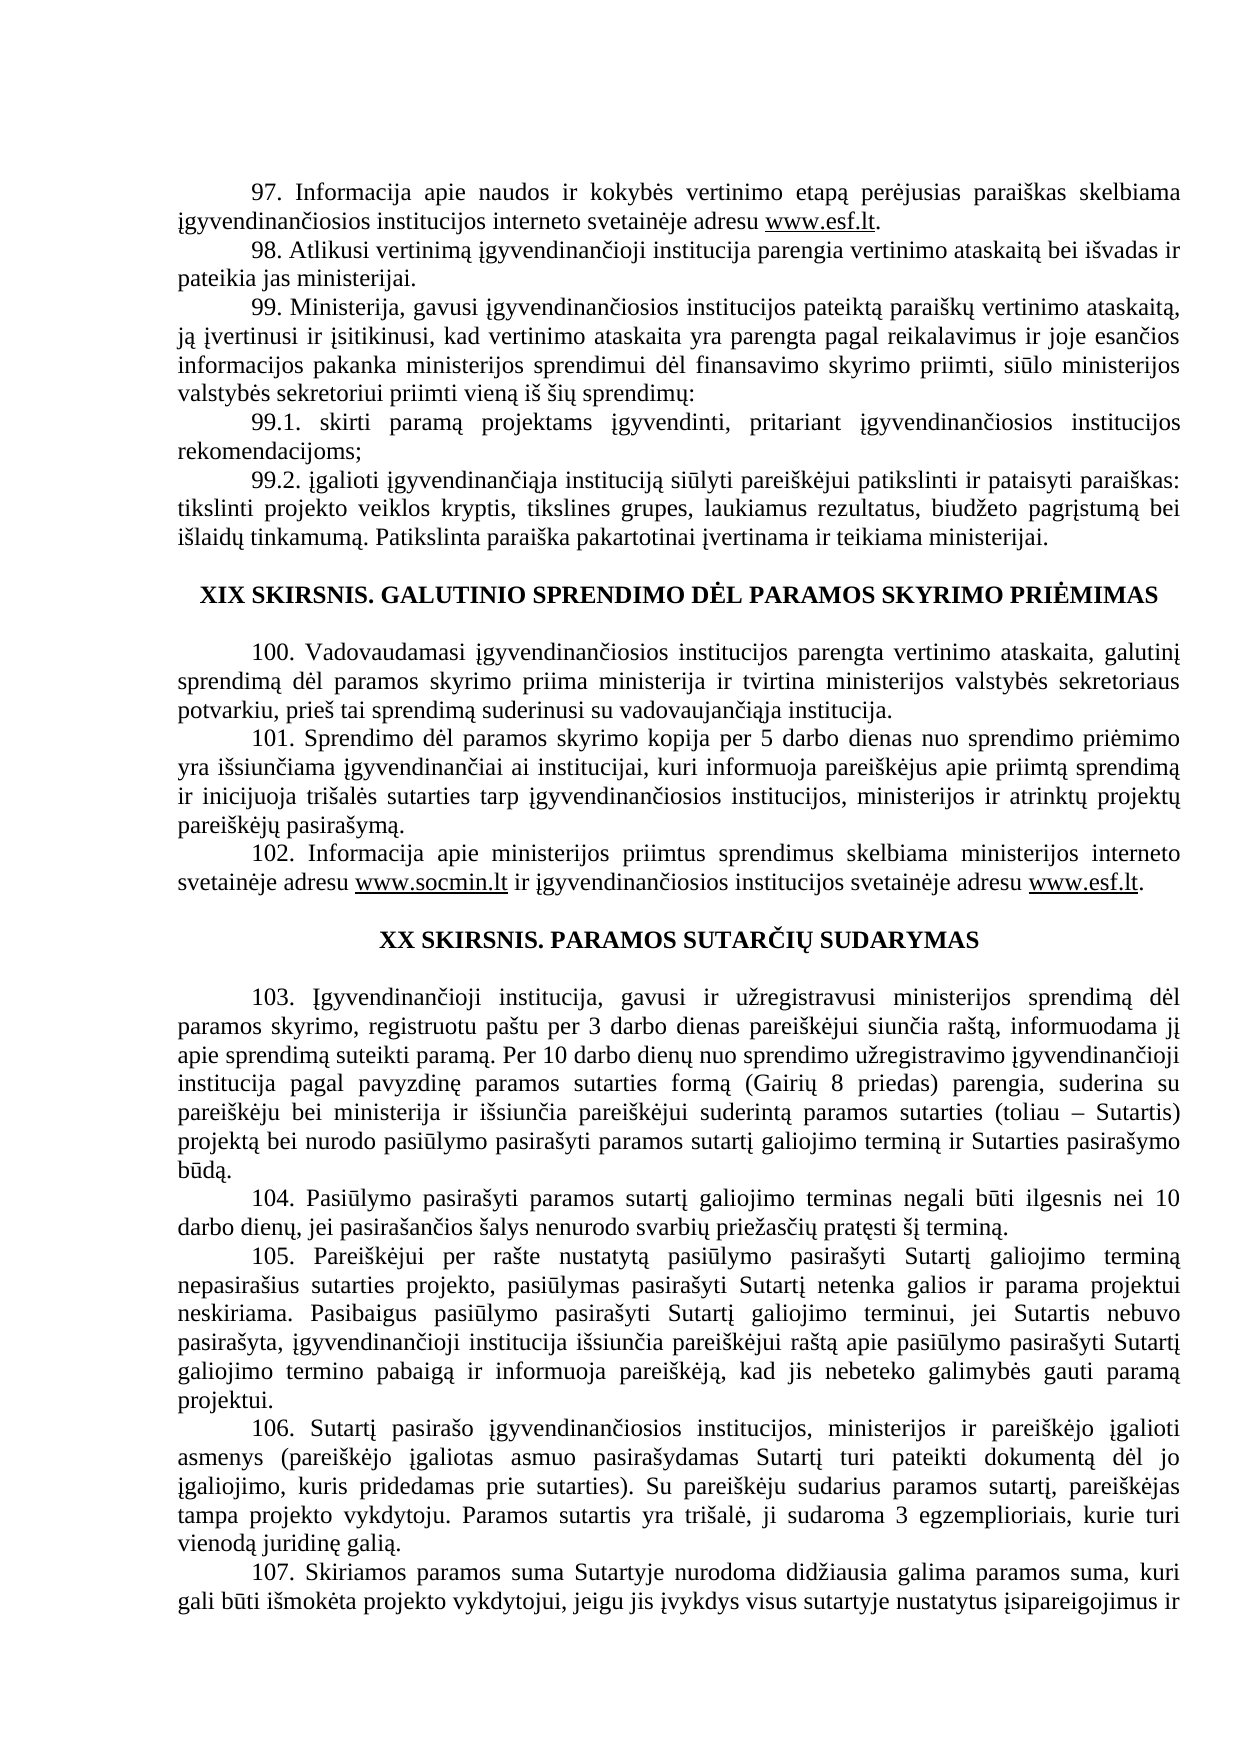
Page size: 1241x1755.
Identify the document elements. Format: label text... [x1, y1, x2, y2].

text 103. Įgyvendinančioji institucija, gavusi ir užregistravusi ministerijos sprendimą dėl paramos skyrimo, registruotu paštu per 3 darbo dienas pareiškėjui siunčia raštą, informuodama jį apie sprendimą suteikti paramą. Per 10 darbo dienų nuo sprendimo užregistravimo įgyvendinančioji institucija pagal pavyzdinę paramos sutarties formą (Gairių 8 priedas) parengia, suderina su pareiškėju bei ministerija ir išsiunčia pareiškėjui suderintą paramos sutarties (toliau – Sutartis) projektą bei nurodo pasiūlymo pasirašyti paramos sutartį galiojimo terminą ir Sutarties pasirašymo būdą. [177, 982, 1181, 1183]
text 99.2. įgalioti įgyvendinančiąja instituciją siūlyti pareiškėjui patikslinti ir pataisyti paraiškas: tikslinti projekto veiklos kryptis, tikslines grupes, laukiamus rezultatus, biudžeto pagrįstumą bei išlaidų tinkamumą. Patikslinta paraiška pakartotinai įvertinama ir teikiama ministerijai. [177, 465, 1181, 551]
text 101. Sprendimo dėl paramos skyrimo kopija per 5 darbo dienas nuo sprendimo priėmimo yra išsiunčiama įgyvendinančiai ai institucijai, kuri informuoja pareiškėjus apie priimtą sprendimą ir inicijuoja trišalės sutarties tarp įgyvendinančiosios institucijos, ministerijos ir atrinktų projektų pareiškėjų pasirašymą. [177, 723, 1181, 838]
text 98. Atlikusi vertinimą įgyvendinančioji institucija parengia vertinimo ataskaitą bei išvadas ir pateikia jas ministerijai. [177, 235, 1181, 292]
text 102. Informacija apie ministerijos priimtus sprendimus skelbiama ministerijos interneto svetainėje adresu www.socmin.lt ir įgyvendinančiosios institucijos svetainėje adresu www.esf.lt. [177, 838, 1181, 896]
text 99. Ministerija, gavusi įgyvendinančiosios institucijos pateiktą paraiškų vertinimo ataskaitą, ją įvertinusi ir įsitikinusi, kad vertinimo ataskaita yra parengta pagal reikalavimus ir joje esančios informacijos pakanka ministerijos sprendimui dėl finansavimo skyrimo priimti, siūlo ministerijos valstybės sekretoriui priimti vieną iš šių sprendimų: [177, 292, 1181, 407]
text XX SKIRSNIS. PARAMOS SUTARČIŲ SUDARYMAS [177, 925, 1181, 953]
text 99.1. skirti paramą projektams įgyvendinti, pritariant įgyvendinančiosios institucijos rekomendacijoms; [177, 407, 1181, 465]
text 105. Pareiškėjui per rašte nustatytą pasiūlymo pasirašyti Sutartį galiojimo terminą nepasirašius sutarties projekto, pasiūlymas pasirašyti Sutartį netenka galios ir parama projektui neskiriama. Pasibaigus pasiūlymo pasirašyti Sutartį galiojimo terminui, jei Sutartis nebuvo pasirašyta, įgyvendinančioji institucija išsiunčia pareiškėjui raštą apie pasiūlymo pasirašyti Sutartį galiojimo termino pabaigą ir informuoja pareiškėją, kad jis nebeteko galimybės gauti paramą projektui. [177, 1241, 1181, 1413]
text 106. Sutartį pasirašo įgyvendinančiosios institucijos, ministerijos ir pareiškėjo įgalioti asmenys (pareiškėjo įgaliotas asmuo pasirašydamas Sutartį turi pateikti dokumentą dėl jo įgaliojimo, kuris pridedamas prie sutarties). Su pareiškėju sudarius paramos sutartį, pareiškėjas tampa projekto vykdytoju. Paramos sutartis yra trišalė, ji sudaroma 3 egzemplioriais, kurie turi vienodą juridinę galią. [177, 1413, 1181, 1557]
text 97. Informacija apie naudos ir kokybės vertinimo etapą perėjusias paraiškas skelbiama įgyvendinančiosios institucijos interneto svetainėje adresu www.esf.lt. [177, 177, 1181, 235]
text 100. Vadovaudamasi įgyvendinančiosios institucijos parengta vertinimo ataskaita, galutinį sprendimą dėl paramos skyrimo priima ministerija ir tvirtina ministerijos valstybės sekretoriaus potvarkiu, prieš tai sprendimą suderinusi su vadovaujančiąja institucija. [177, 637, 1181, 723]
text 104. Pasiūlymo pasirašyti paramos sutartį galiojimo terminas negali būti ilgesnis nei 10 darbo dienų, jei pasirašančios šalys nenurodo svarbių priežasčių pratęsti šį terminą. [177, 1183, 1181, 1241]
text 107. Skiriamos paramos suma Sutartyje nurodoma didžiausia galima paramos suma, kuri gali būti išmokėta projekto vykdytojui, jeigu jis įvykdys visus sutartyje nustatytus įsipareigojimus ir [177, 1557, 1181, 1615]
text XIX SKIRSNIS. GALUTINIO SPRENDIMO DĖL PARAMOS SKYRIMO PRIĖMIMAS [177, 580, 1181, 608]
